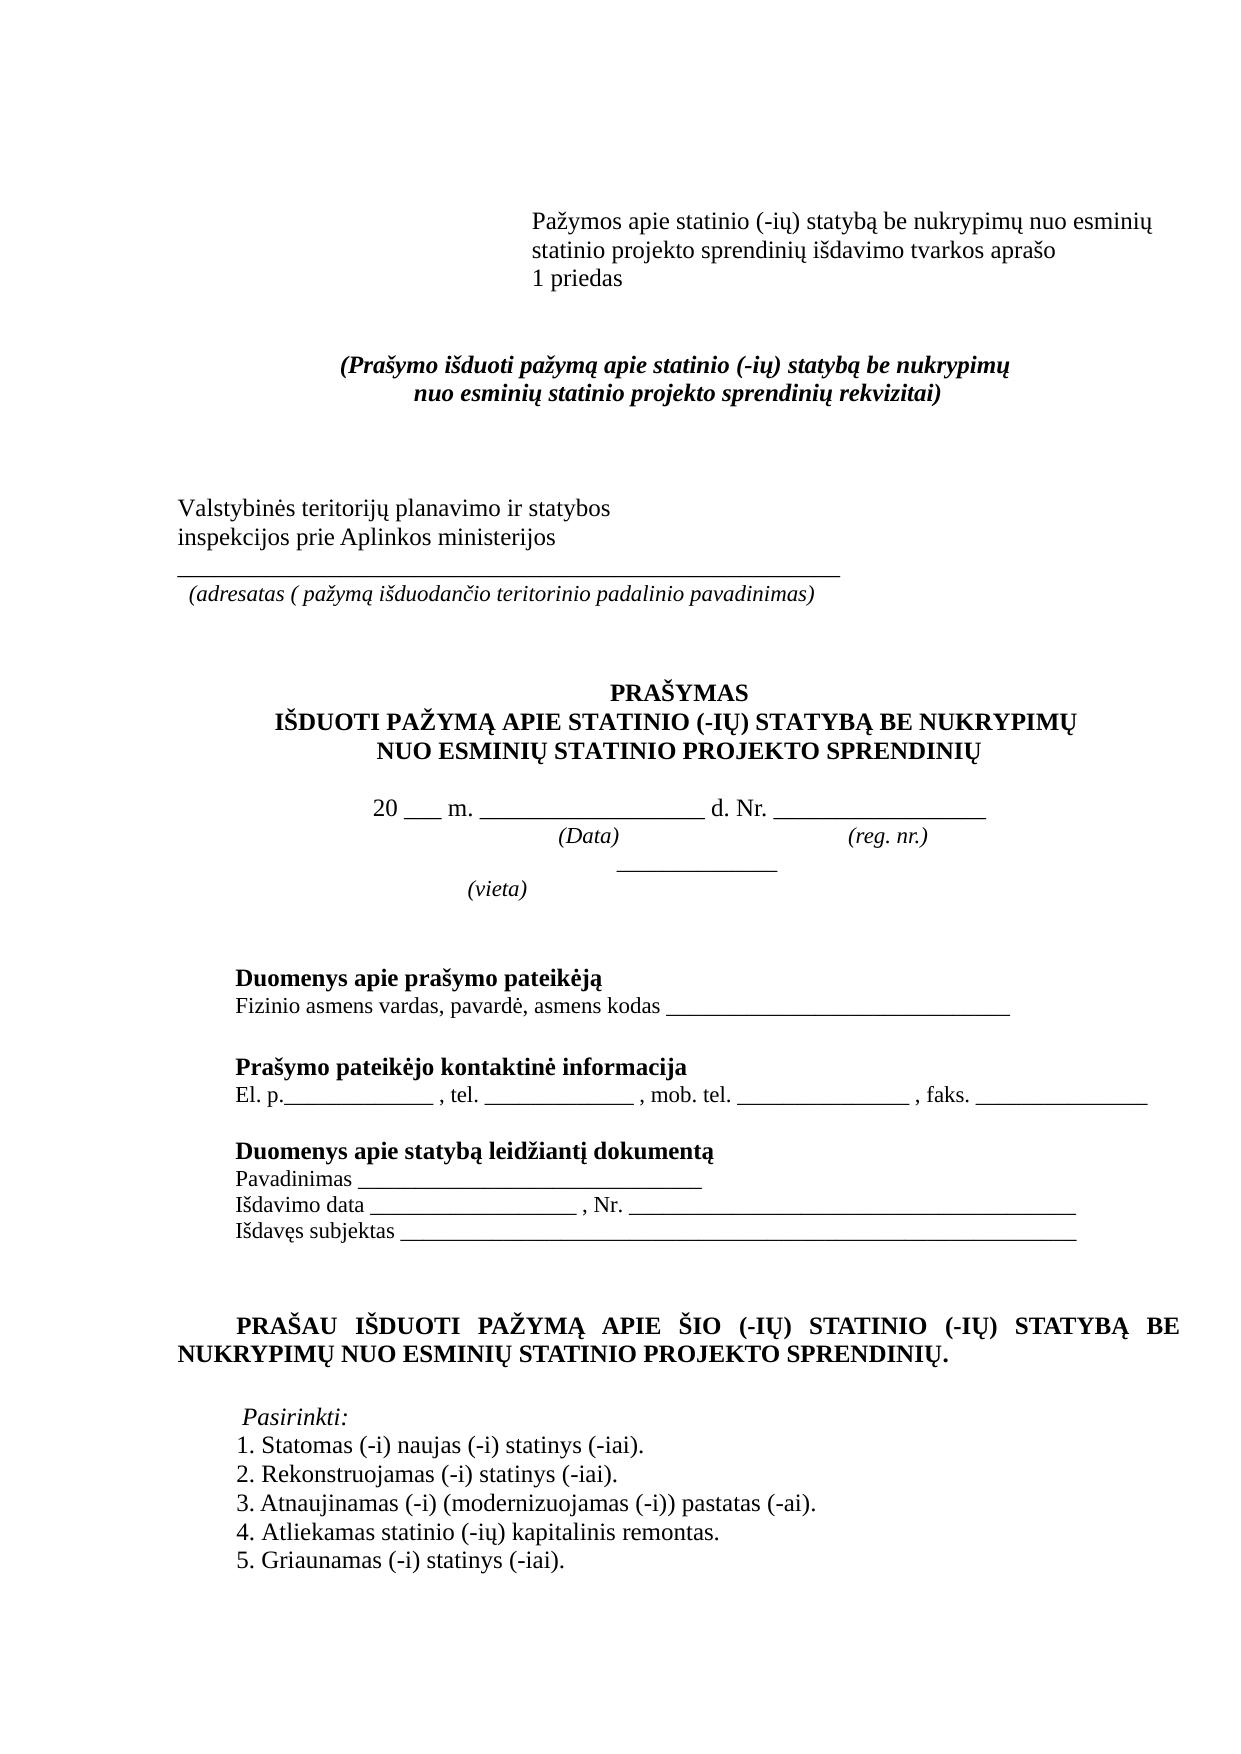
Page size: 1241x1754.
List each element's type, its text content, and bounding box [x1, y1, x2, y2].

text (adresatas ( pažymą išduodančio teritorinio padalinio pavadinimas) [177, 580, 1181, 606]
text IŠDUOTI PAŽYMĄ APIE STATINIO (-IŲ) STATYBĄ BE NUKRYPIMŲ [177, 707, 1181, 736]
text El. p._____________ , tel. _____________ , mob. tel. _______________ , faks. _______________ [177, 1081, 1181, 1107]
text Išdavimo data __________________ , Nr. _______________________________________ [177, 1191, 1181, 1217]
text Pažymos apie statinio (-ių) statybą be nukrypimų nuo esminių statinio projekto sprendinių išdavimo tvarkos aprašo [532, 206, 1181, 263]
text (vieta) [177, 875, 1181, 901]
text (Prašymo išduoti pažymą apie statinio (-ių) statybą be nukrypimų [177, 350, 1181, 378]
text 2. Rekonstruojamas (-i) statinys (-iai). [177, 1459, 1181, 1488]
text 1 priedas [532, 263, 1181, 292]
text Pasirinkti: [177, 1402, 1181, 1431]
text PRAŠAU IŠDUOTI PAŽYMĄ APIE ŠIO (-IŲ) STATINIO (-IŲ) STATYBĄ BE NUKRYPIMŲ NUO ESMINIŲ STATINIO PROJEKTO SPRENDINIŲ. [177, 1311, 1181, 1368]
text _____________________________________________________ [177, 551, 1181, 580]
text (Data) (reg. nr.) [477, 822, 1181, 848]
text 20 ___ m. __________________ d. Nr. _________________ [177, 793, 1181, 822]
text inspekcijos prie Aplinkos ministerijos [177, 522, 1181, 551]
text 1. Statomas (-i) naujas (-i) statinys (-iai). [177, 1431, 1181, 1459]
text 4. Atliekamas statinio (-ių) kapitalinis remontas. [177, 1517, 1181, 1546]
text NUO ESMINIŲ STATINIO PROJEKTO SPRENDINIŲ [177, 736, 1181, 764]
text Išdavęs subjektas ___________________________________________________________ [177, 1217, 1181, 1244]
text nuo esminių statinio projekto sprendinių rekvizitai) [177, 378, 1181, 407]
text Prašymo pateikėjo kontaktinė informacija [177, 1052, 1181, 1081]
text ______________ [177, 848, 1181, 875]
text Fizinio asmens vardas, pavardė, asmens kodas ______________________________ [177, 992, 1181, 1018]
text 5. Griaunamas (-i) statinys (-iai). [177, 1546, 1181, 1574]
text 3. Atnaujinamas (-i) (modernizuojamas (-i)) pastatas (-ai). [177, 1488, 1181, 1517]
text Duomenys apie prašymo pateikėją [177, 963, 1181, 992]
text Pavadinimas ______________________________ [177, 1164, 1181, 1191]
text Valstybinės teritorijų planavimo ir statybos [177, 493, 1181, 522]
text Duomenys apie statybą leidžiantį dokumentą [177, 1136, 1181, 1164]
text PRAŠYMAS [177, 678, 1181, 707]
